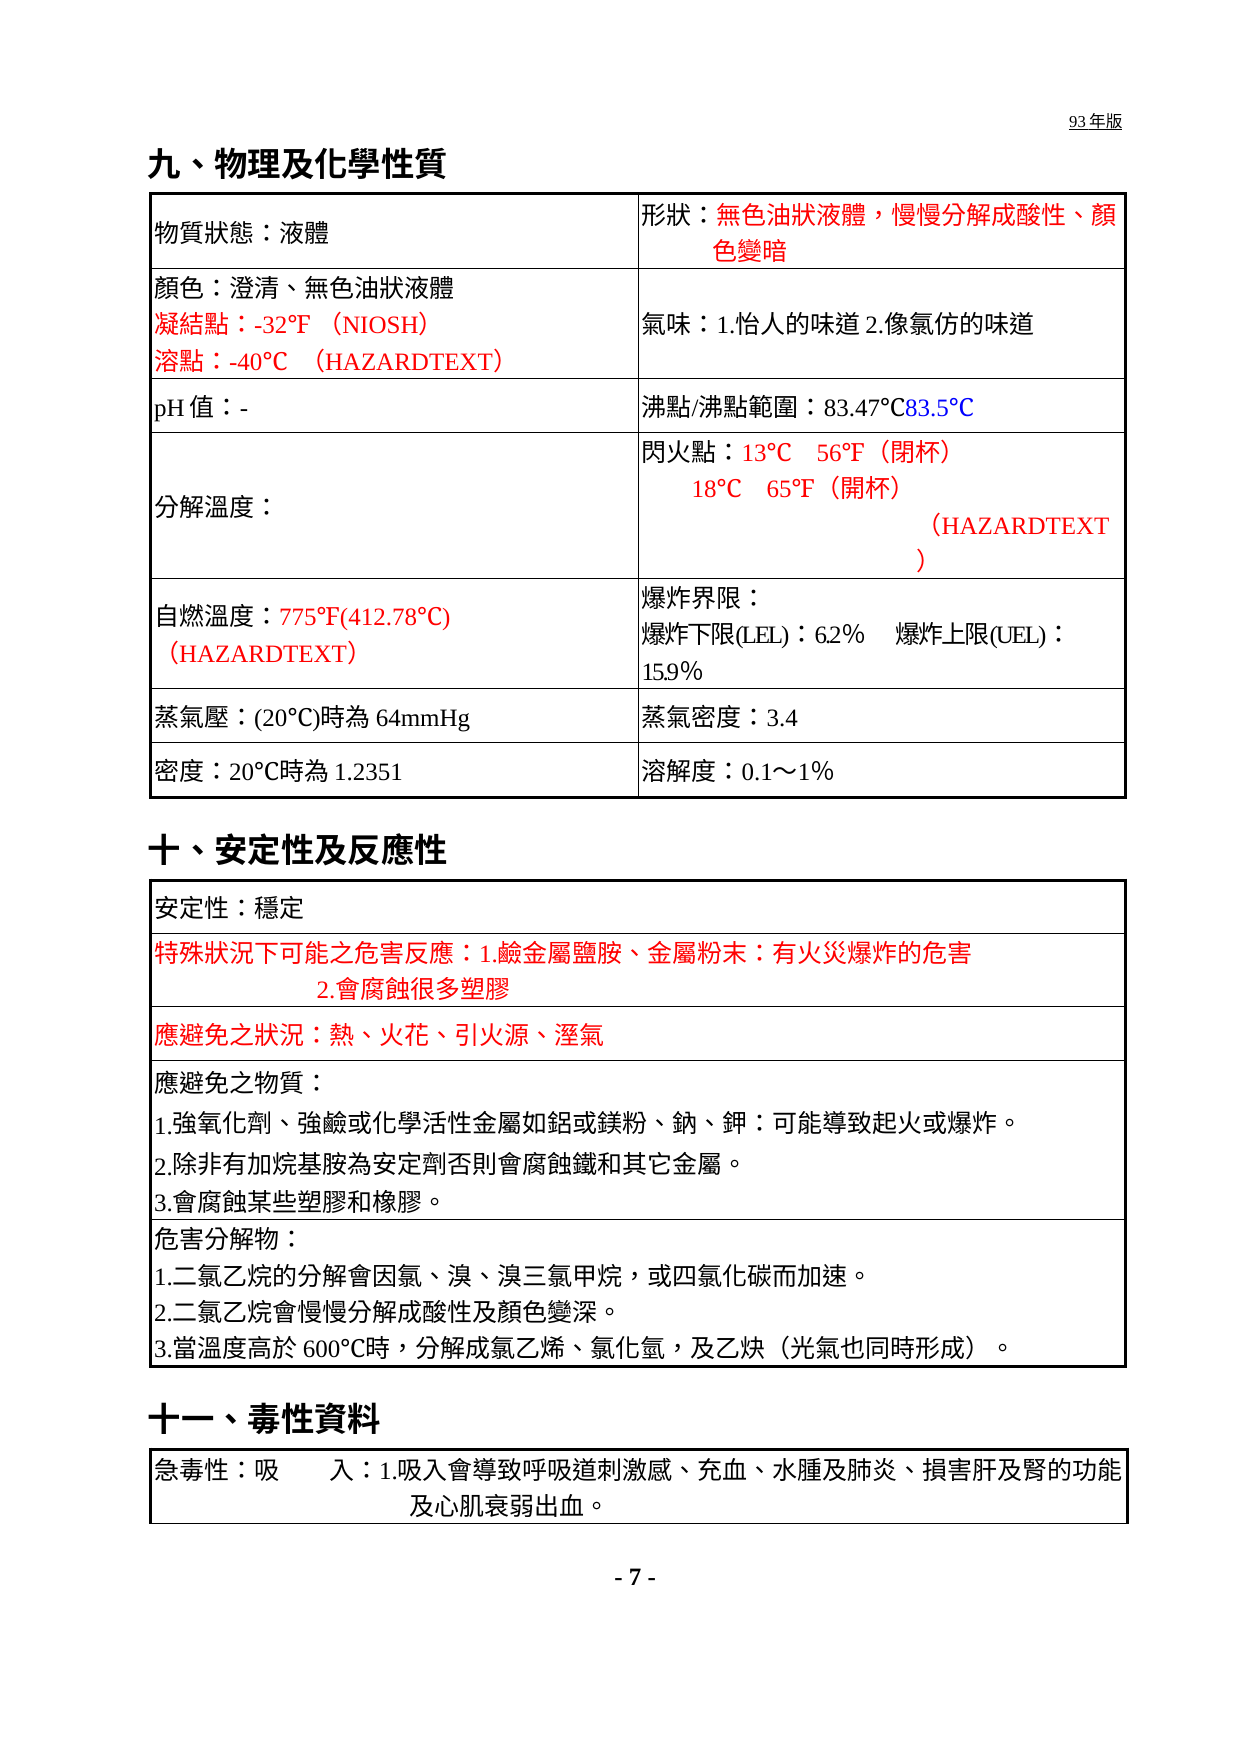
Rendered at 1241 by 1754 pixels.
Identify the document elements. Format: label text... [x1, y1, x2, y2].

table_cell 顏色：澄清、無色油狀液體 凝結點：-32℉ （NIOSH） 溶點：-40℃ （HAZARDTEXT） [152, 269, 638, 377]
table_cell 蒸氣壓：(20℃)時為64mmHg [152, 689, 638, 742]
table_cell 分解溫度： [152, 433, 638, 578]
table_cell 沸點/沸點範圍：83.47℃83.5℃ [639, 379, 1124, 432]
table_cell 密度：20℃時為1.2351 [152, 743, 638, 796]
table_cell 氣味：1.怡人的味道2.像氯仿的味道 [639, 269, 1124, 377]
text 九、物理及化學性質 [148, 138, 1122, 186]
table_cell 溶解度：0.1～1％ [639, 743, 1124, 796]
table_header 安定性：穩定 [152, 882, 1124, 933]
text 十、安定性及反應性 [148, 824, 1122, 872]
table_cell 危害分解物： 1.二氯乙烷的分解會因氯、溴、溴三氯甲烷，或四氯化碳而加速。 2.二氯乙烷會慢慢分解成酸性及顏色變深。 3.當溫度高於600℃時，分解成氯乙烯、氯化氫，及乙炔（光氣也同時形成）。 [152, 1220, 1124, 1365]
table_cell pH值：- [152, 379, 638, 432]
table_cell 特殊狀況下可能之危害反應：1.鹼金屬鹽胺、金屬粉末：有火災爆炸的危害 2.會腐蝕很多塑膠 [152, 934, 1124, 1006]
table_cell 蒸氣密度：3.4 [639, 689, 1124, 742]
table_cell 應避免之狀況：熱、火花、引火源、溼氣 [152, 1007, 1124, 1060]
table_cell 應避免之物質： 1.強氧化劑、強鹼或化學活性金屬如鋁或鎂粉、鈉、鉀：可能導致起火或爆炸。 2.除非有加烷基胺為安定劑否則會腐蝕鐵和其它金屬。 3.會腐蝕某些塑膠和橡膠。 [152, 1061, 1124, 1219]
table_cell 爆炸界限： 爆炸下限(LEL)：6.2％ 爆炸上限(UEL)：15.9％ [639, 579, 1124, 687]
table_cell 自燃溫度：775℉(412.78℃)（HAZARDTEXT） [152, 579, 638, 687]
table_header 形狀：無色油狀液體，慢慢分解成酸性、顏色變暗 [639, 195, 1124, 268]
table_header 急毒性：吸 入：1.吸入會導致呼吸道刺激感、充血、水腫及肺炎、損害肝及腎的功能及心肌衰弱出血。 [152, 1451, 1126, 1523]
table_header 物質狀態：液體 [152, 195, 638, 268]
text 十一、毒性資料 [148, 1393, 1122, 1441]
table_cell 閃火點：13℃ 56℉（閉杯） 18℃ 65℉（開杯）（HAZARDTEXT） [639, 433, 1124, 578]
